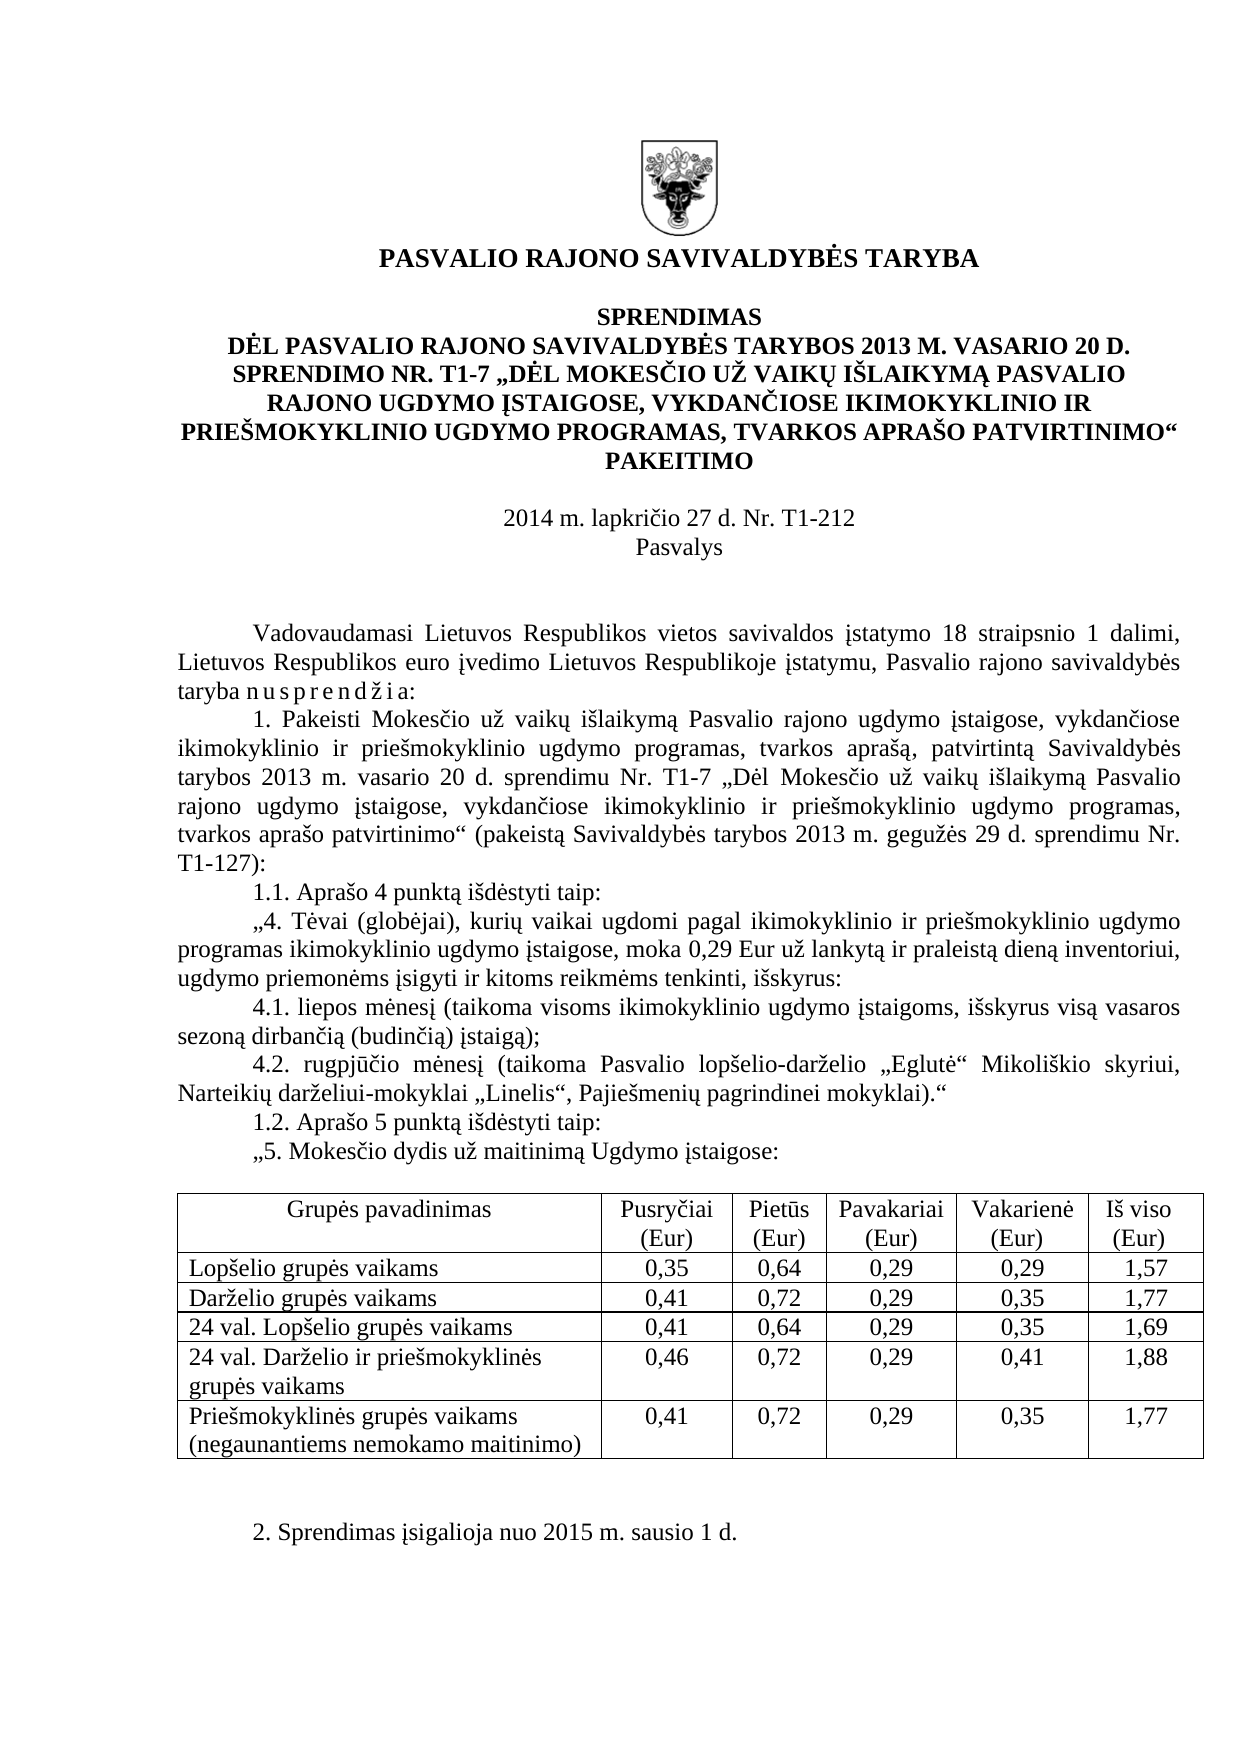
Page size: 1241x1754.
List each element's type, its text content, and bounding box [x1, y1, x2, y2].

table_cell 24 val. Lopšelio grupės vaikams [178, 1313, 601, 1341]
text Vadovaudamasi Lietuvos Respublikos vietos savivaldos įstatymo 18 straipsnio 1 dalimi, Lietuvos Respublikos euro įvedimo Lietuvos Respublikoje įstatymu, Pasvalio rajono savivaldybės taryba nusprendžia: [177, 618, 1181, 704]
table_cell 0,41 [602, 1401, 732, 1458]
text 1. Pakeisti Mokesčio už vaikų išlaikymą Pasvalio rajono ugdymo įstaigose, vykdančiose ikimokyklinio ir priešmokyklinio ugdymo programas, tvarkos aprašą, patvirtintą Savivaldybės tarybos 2013 m. vasario 20 d. sprendimu Nr. T1-7 „Dėl Mokesčio už vaikų išlaikymą Pasvalio rajono ugdymo įstaigose, vykdančiose ikimokyklinio ir priešmokyklinio ugdymo programas, tvarkos aprašo patvirtinimo“ (pakeistą Savivaldybės tarybos 2013 m. gegužės 29 d. sprendimu Nr. T1-127): [177, 704, 1181, 877]
table_cell 1,77 [1089, 1401, 1203, 1458]
text Pasvalio rajono savivaldybės taryba [177, 242, 1181, 273]
text Dėl PASVALIO RAJONO SAVIVALDYBĖS TARYBOS 2013 M. VASARIO 20 D. SPRENDIMO NR. T1-7 „DĖL MOKESČIO UŽ VAIKŲ IŠLAIKYMĄ PASVALIO RAJONO UGDYMO ĮSTAIGOSE, VYKDANČIOSE IKIMOKYKLINIO IR PRIEŠMOKYKLINIO UGDYMO PROGRAMAS, TVARKOS APRAŠO PATVIRTINIMO“ PAKEITIMO [177, 331, 1181, 474]
table_cell 0,29 [827, 1283, 956, 1311]
text 2. Sprendimas įsigalioja nuo 2015 m. sausio 1 d. [177, 1517, 1181, 1546]
table_cell 0,29 [827, 1253, 956, 1282]
table_cell Priešmokyklinės grupės vaikams (negaunantiems nemokamo maitinimo) [178, 1401, 601, 1458]
text sprendimas [177, 302, 1181, 331]
text „5. Mokesčio dydis už maitinimą Ugdymo įstaigose: [177, 1136, 1181, 1164]
table_cell 0,29 [827, 1342, 956, 1400]
text „4. Tėvai (globėjai), kurių vaikai ugdomi pagal ikimokyklinio ir priešmokyklinio ugdymo programas ikimokyklinio ugdymo įstaigose, moka 0,29 Eur už lankytą ir praleistą dieną inventoriui, ugdymo priemonėms įsigyti ir kitoms reikmėms tenkinti, išskyrus: [177, 906, 1181, 992]
table_cell 0,64 [733, 1253, 826, 1282]
table_cell 0,35 [602, 1253, 732, 1282]
table_header Vakarienė (Eur) [957, 1194, 1088, 1252]
table_header Iš viso (Eur) [1089, 1194, 1203, 1252]
table_cell 24 val. Darželio ir priešmokyklinės grupės vaikams [178, 1342, 601, 1400]
table_cell 0,41 [602, 1313, 732, 1341]
table_cell 0,41 [602, 1283, 732, 1311]
table_cell 1,88 [1089, 1342, 1203, 1400]
table_cell 0,29 [827, 1401, 956, 1458]
text 4.2. rugpjūčio mėnesį (taikoma Pasvalio lopšelio-darželio „Eglutė“ Mikoliškio skyriui, Narteikių darželiui-mokyklai „Linelis“, Pajiešmenių pagrindinei mokyklai).“ [177, 1049, 1181, 1107]
table_header Pavakariai (Eur) [827, 1194, 956, 1252]
table_header Pusryčiai (Eur) [602, 1194, 732, 1252]
text 2014 m. lapkričio 27 d. Nr. T1-212 [177, 503, 1181, 532]
table_cell Darželio grupės vaikams [178, 1283, 601, 1311]
table_cell 0,72 [733, 1401, 826, 1458]
table_cell 0,29 [827, 1313, 956, 1341]
table_cell Lopšelio grupės vaikams [178, 1253, 601, 1282]
text 1.1. Aprašo 4 punktą išdėstyti taip: [177, 877, 1181, 906]
table_cell 0,35 [957, 1313, 1088, 1341]
table_cell 1,57 [1089, 1253, 1203, 1282]
table_cell 0,72 [733, 1342, 826, 1400]
table_cell 1,77 [1089, 1283, 1203, 1311]
table_cell 0,35 [957, 1401, 1088, 1458]
table_header Grupės pavadinimas [178, 1194, 601, 1252]
table_cell 0,72 [733, 1283, 826, 1311]
table_cell 0,64 [733, 1313, 826, 1341]
table_cell 0,46 [602, 1342, 732, 1400]
table_cell 0,29 [957, 1253, 1088, 1282]
table_cell 1,69 [1089, 1313, 1203, 1341]
text Pasvalys [177, 532, 1181, 561]
table_cell 0,41 [957, 1342, 1088, 1400]
table_header Pietūs (Eur) [733, 1194, 826, 1252]
text 4.1. liepos mėnesį (taikoma visoms ikimokyklinio ugdymo įstaigoms, išskyrus visą vasaros sezoną dirbančią (budinčią) įstaigą); [177, 992, 1181, 1049]
text 1.2. Aprašo 5 punktą išdėstyti taip: [177, 1107, 1181, 1136]
table_cell 0,35 [957, 1283, 1088, 1311]
